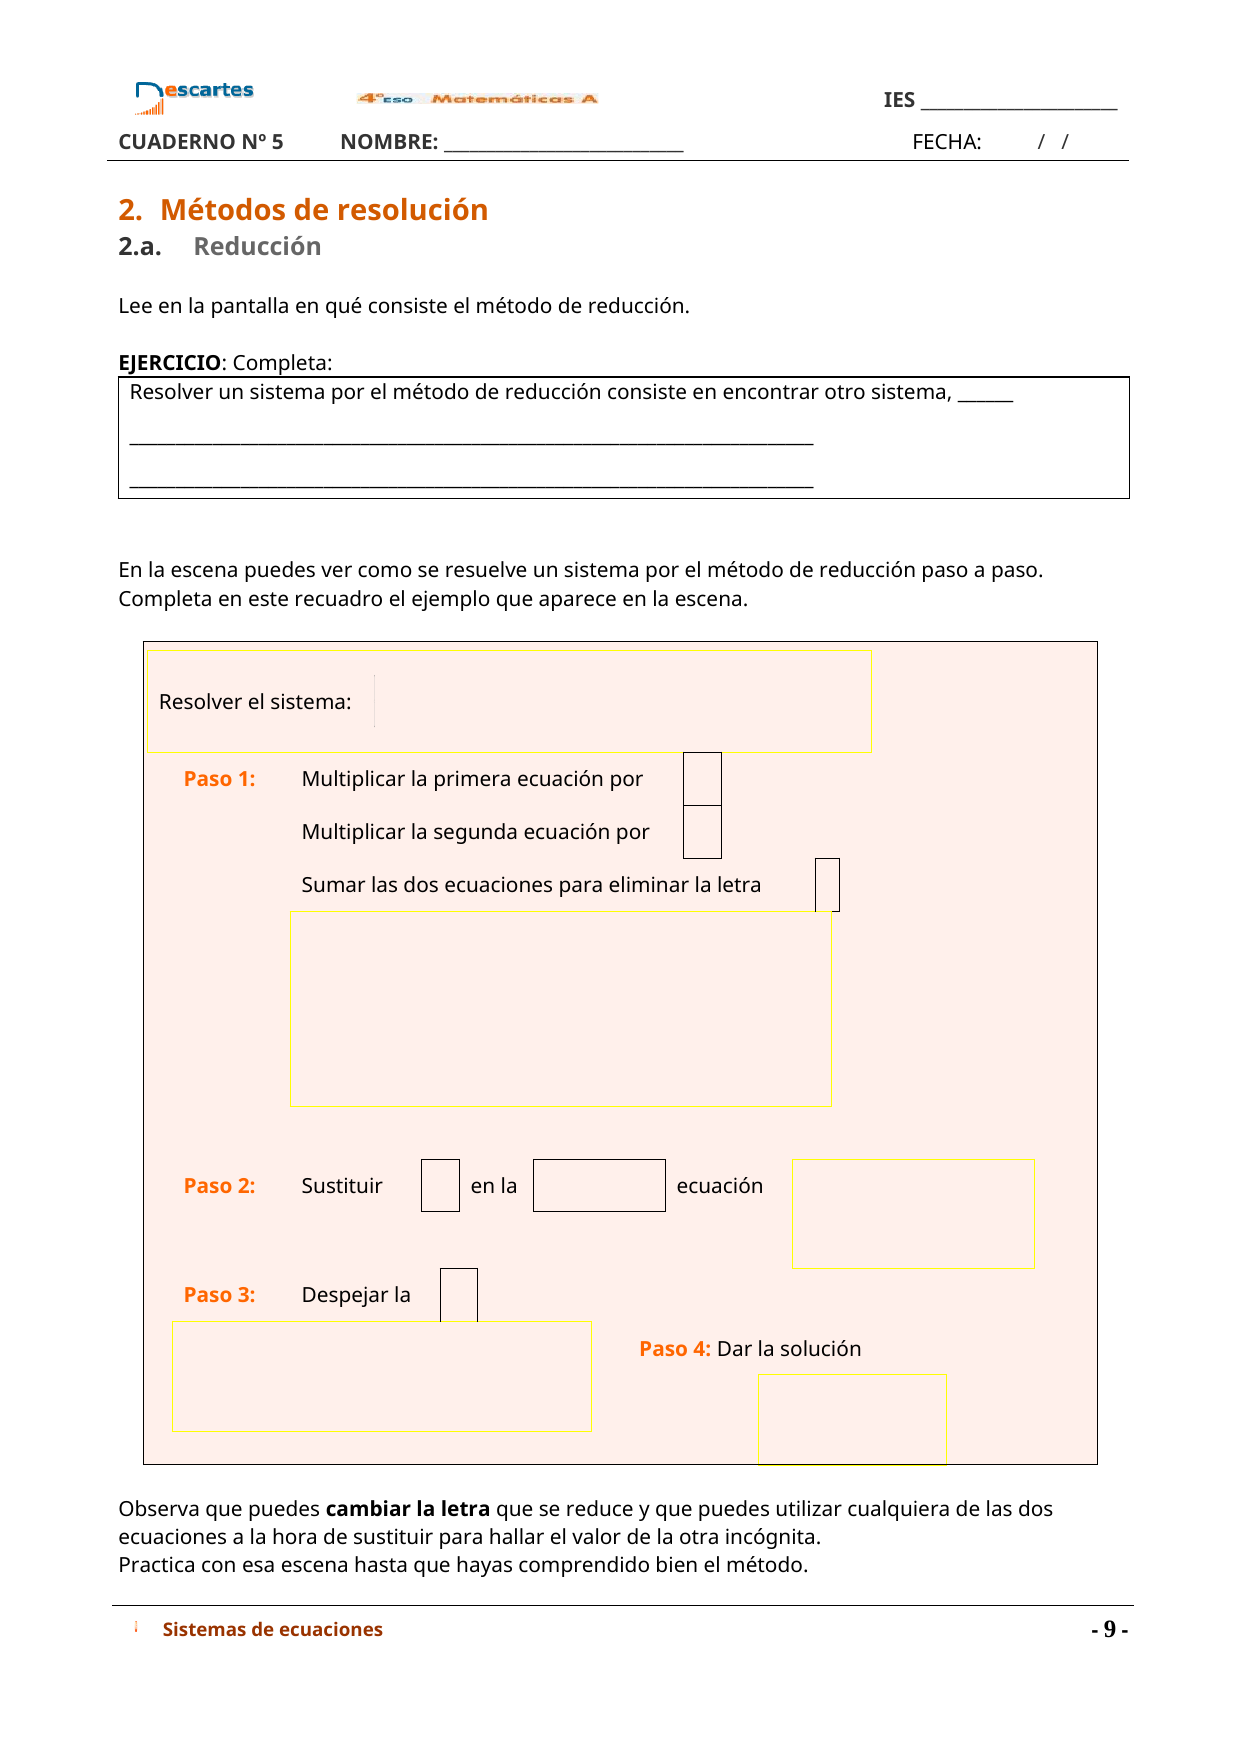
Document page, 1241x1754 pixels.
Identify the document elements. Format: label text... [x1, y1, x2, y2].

table_cell Multiplicar la segunda ecuación por [290, 805, 683, 858]
table_cell [793, 1160, 1034, 1268]
table_cell [148, 1268, 172, 1321]
table_cell ecuación [666, 1159, 792, 1211]
table_cell [534, 1160, 665, 1211]
table_cell [422, 1160, 459, 1211]
table_cell [947, 1431, 1034, 1464]
table_cell [172, 1432, 290, 1464]
table_cell [871, 1106, 1034, 1159]
table_cell [592, 1374, 628, 1431]
table_cell Paso 2: [172, 1159, 290, 1211]
table_cell [722, 753, 871, 805]
table_cell [831, 1106, 871, 1159]
table_cell [172, 1106, 290, 1159]
table_cell [459, 1211, 534, 1268]
table_cell [172, 1211, 290, 1268]
picture [356, 93, 599, 104]
picture [134, 82, 257, 115]
table_cell [871, 752, 1034, 805]
table_cell [832, 911, 871, 1106]
table_cell en la [460, 1159, 533, 1211]
table_cell [947, 1374, 1034, 1431]
text En la escena puedes ver como se resuelve un sistema por el método de reducción paso a paso. [118, 556, 1122, 584]
table_cell [592, 1321, 628, 1374]
table_cell [148, 1321, 172, 1374]
table_header [872, 650, 1034, 752]
table_cell [871, 805, 1034, 858]
table_cell Paso 3: [172, 1268, 290, 1321]
table_cell Sumar las dos ecuaciones para eliminar la letra [290, 858, 815, 911]
table_cell [172, 911, 290, 1106]
table_cell [173, 1322, 591, 1431]
table_cell Paso 4: Dar la solución [628, 1321, 946, 1374]
table_cell [148, 753, 172, 805]
table_cell [441, 1269, 477, 1321]
table_cell [148, 1431, 172, 1464]
table_cell [148, 805, 172, 858]
table_cell [871, 1269, 946, 1321]
table_cell [148, 911, 172, 1106]
list Reducción [118, 229, 1122, 263]
table_cell [290, 1211, 422, 1268]
table_cell [148, 858, 172, 911]
table_cell [422, 1212, 459, 1268]
table_cell [946, 1269, 1034, 1321]
table_cell [148, 1374, 172, 1431]
table_cell [684, 753, 721, 805]
text Lee en la pantalla en qué consiste el método de reducción. [118, 291, 1122, 319]
table_cell Paso 1: [172, 753, 290, 805]
table_cell [290, 1107, 831, 1159]
table_cell [871, 911, 1034, 1106]
table_cell [703, 1211, 792, 1268]
table_header Resolver el sistema: [148, 651, 871, 752]
table_cell [534, 1211, 703, 1268]
table_cell [172, 858, 290, 911]
table_cell [148, 1106, 172, 1159]
table_cell [684, 806, 721, 858]
table_header Resolver un sistema por el método de reducción consiste en encontrar otro sistema, ______ __________________________________________________________________________ __________________________________________________________________________ [119, 378, 1129, 497]
table_cell [290, 1431, 758, 1464]
table_cell [840, 858, 871, 911]
table_cell Despejar la [290, 1268, 440, 1321]
table_cell [478, 1268, 871, 1321]
table_cell Sustituir [290, 1159, 421, 1211]
table_cell [172, 805, 290, 858]
table_cell [816, 859, 839, 911]
picture [134, 1620, 138, 1632]
table_cell [946, 1321, 1034, 1374]
text Completa en este recuadro el ejemplo que aparece en la escena. [118, 584, 1122, 612]
table_header Observa que puedes cambiar la letra que se reduce y que puedes utilizar cualquiera de las dos ecuaciones a la hora de sustituir para hallar el valor de la otra incógnita. Practica con esa escena hasta que hayas comprendido bien el método. [107, 1494, 1134, 1579]
list Métodos de resolución [118, 189, 1122, 229]
table_cell [291, 912, 831, 1106]
table_cell [148, 1159, 172, 1211]
table_cell [759, 1375, 946, 1464]
table_cell [628, 1374, 758, 1431]
table_cell [722, 805, 871, 858]
table_cell [871, 858, 1034, 911]
text EJERCICIO: Completa: [118, 348, 1122, 376]
table_cell Multiplicar la primera ecuación por [290, 753, 683, 805]
table_cell [148, 1211, 172, 1268]
